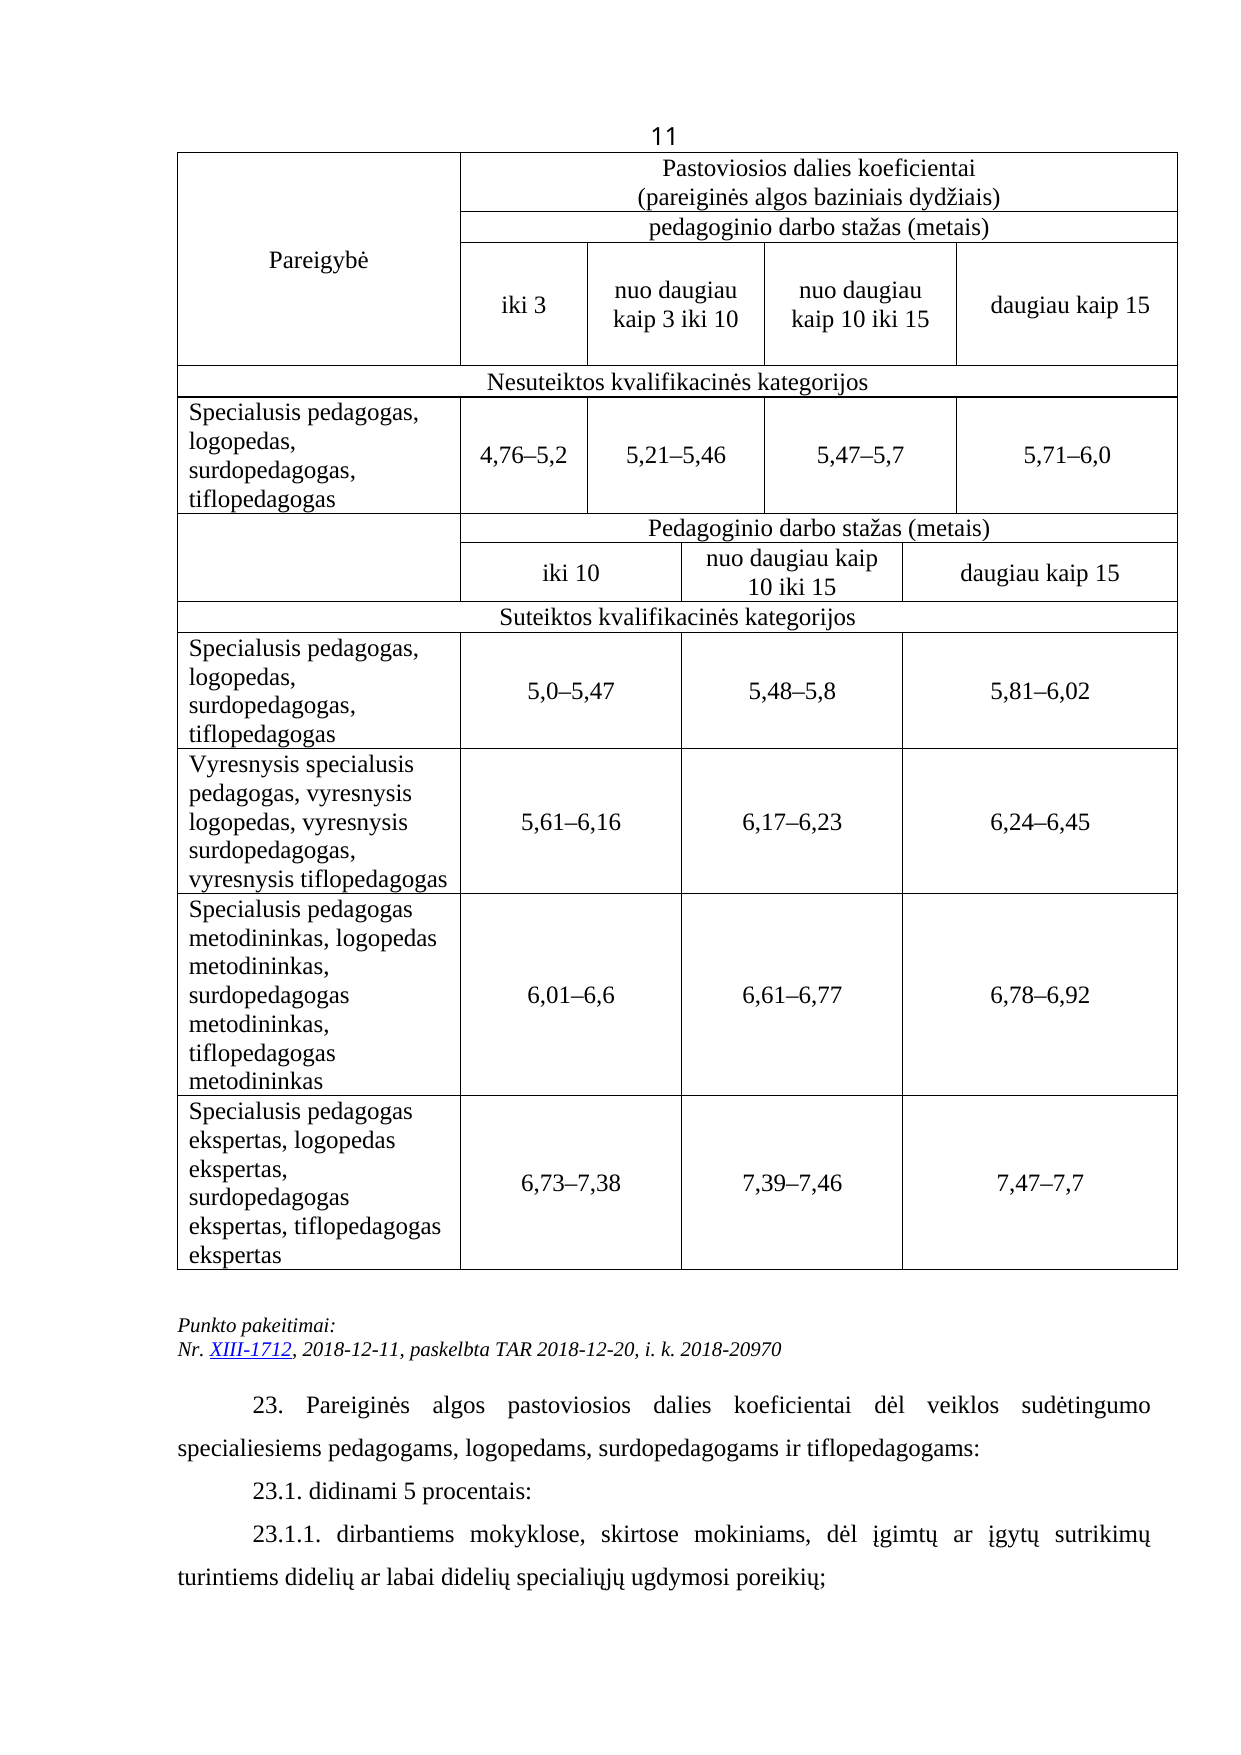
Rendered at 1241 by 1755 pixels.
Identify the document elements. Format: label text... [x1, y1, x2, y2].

table_cell Specialusis pedagogas metodininkas, logopedas metodininkas, surdopedagogas metodininkas, tiflopedagogas metodininkas [178, 894, 460, 1095]
table_cell 6,17–6,23 [682, 749, 902, 893]
table_cell Suteiktos kvalifikacinės kategorijos [178, 602, 1177, 632]
table_cell 5,81–6,02 [903, 633, 1177, 748]
table_cell Vyresnysis specialusis pedagogas, vyresnysis logopedas, vyresnysis surdopedagogas, vyresnysis tiflopedagogas [178, 749, 460, 893]
table_cell 7,47–7,7 [903, 1096, 1177, 1269]
table_cell 6,24–6,45 [903, 749, 1177, 893]
table_cell 5,71–6,0 [957, 398, 1177, 512]
table_cell 5,61–6,16 [461, 749, 681, 893]
table_cell [178, 514, 460, 601]
table_cell nuo daugiau kaip 3 iki 10 [588, 243, 764, 365]
table_cell 6,78–6,92 [903, 894, 1177, 1095]
table_cell 5,48–5,8 [682, 633, 902, 748]
table_cell 7,39–7,46 [682, 1096, 902, 1269]
table_cell Pedagoginio darbo stažas (metais) [461, 514, 1177, 542]
table_cell iki 3 [461, 243, 587, 365]
table_cell Nesuteiktos kvalifikacinės kategorijos [178, 366, 1177, 396]
text 23.1.1. dirbantiems mokyklose, skirtose mokiniams, dėl įgimtų ar įgytų sutrikimų turintiems didelių ar labai didelių specialiųjų ugdymosi poreikių; [177, 1519, 1152, 1591]
table_cell 5,0–5,47 [461, 633, 681, 748]
table_cell daugiau kaip 15 [903, 543, 1177, 601]
text Punkto pakeitimai: [177, 1313, 1152, 1337]
text 23.1. didinami 5 procentais: [177, 1476, 1152, 1505]
table_header Pastoviosios dalies koeficientai (pareiginės algos baziniais dydžiais) [461, 153, 1177, 211]
table_header Pareigybė [178, 153, 460, 365]
table_cell nuo daugiau kaip 10 iki 15 [765, 243, 956, 365]
table_cell pedagoginio darbo stažas (metais) [461, 212, 1177, 242]
table_cell nuo daugiau kaip 10 iki 15 [682, 543, 902, 601]
table_cell daugiau kaip 15 [957, 243, 1177, 365]
table_cell 6,61–6,77 [682, 894, 902, 1095]
table_cell 4,76‒5,2 [461, 398, 587, 512]
table_cell 5,21–5,46 [588, 398, 764, 512]
table_cell 6,73–7,38 [461, 1096, 681, 1269]
table_cell Specialusis pedagogas, logopedas, surdopedagogas, tiflopedagogas [178, 633, 460, 748]
table_cell 6,01–6,6 [461, 894, 681, 1095]
text Nr. XIII-1712, 2018-12-11, paskelbta TAR 2018-12-20, i. k. 2018-20970 [177, 1337, 1152, 1361]
table_cell Specialusis pedagogas ekspertas, logopedas ekspertas, surdopedagogas ekspertas, tiflopedagogas ekspertas [178, 1096, 460, 1269]
table_cell 5,47–5,7 [765, 398, 956, 512]
table_cell iki 10 [461, 543, 681, 601]
table_cell Specialusis pedagogas, logopedas, surdopedagogas, tiflopedagogas [178, 398, 460, 512]
text 23. Pareiginės algos pastoviosios dalies koeficientai dėl veiklos sudėtingumo specialiesiems pedagogams, logopedams, surdopedagogams ir tiflopedagogams: [177, 1390, 1152, 1462]
